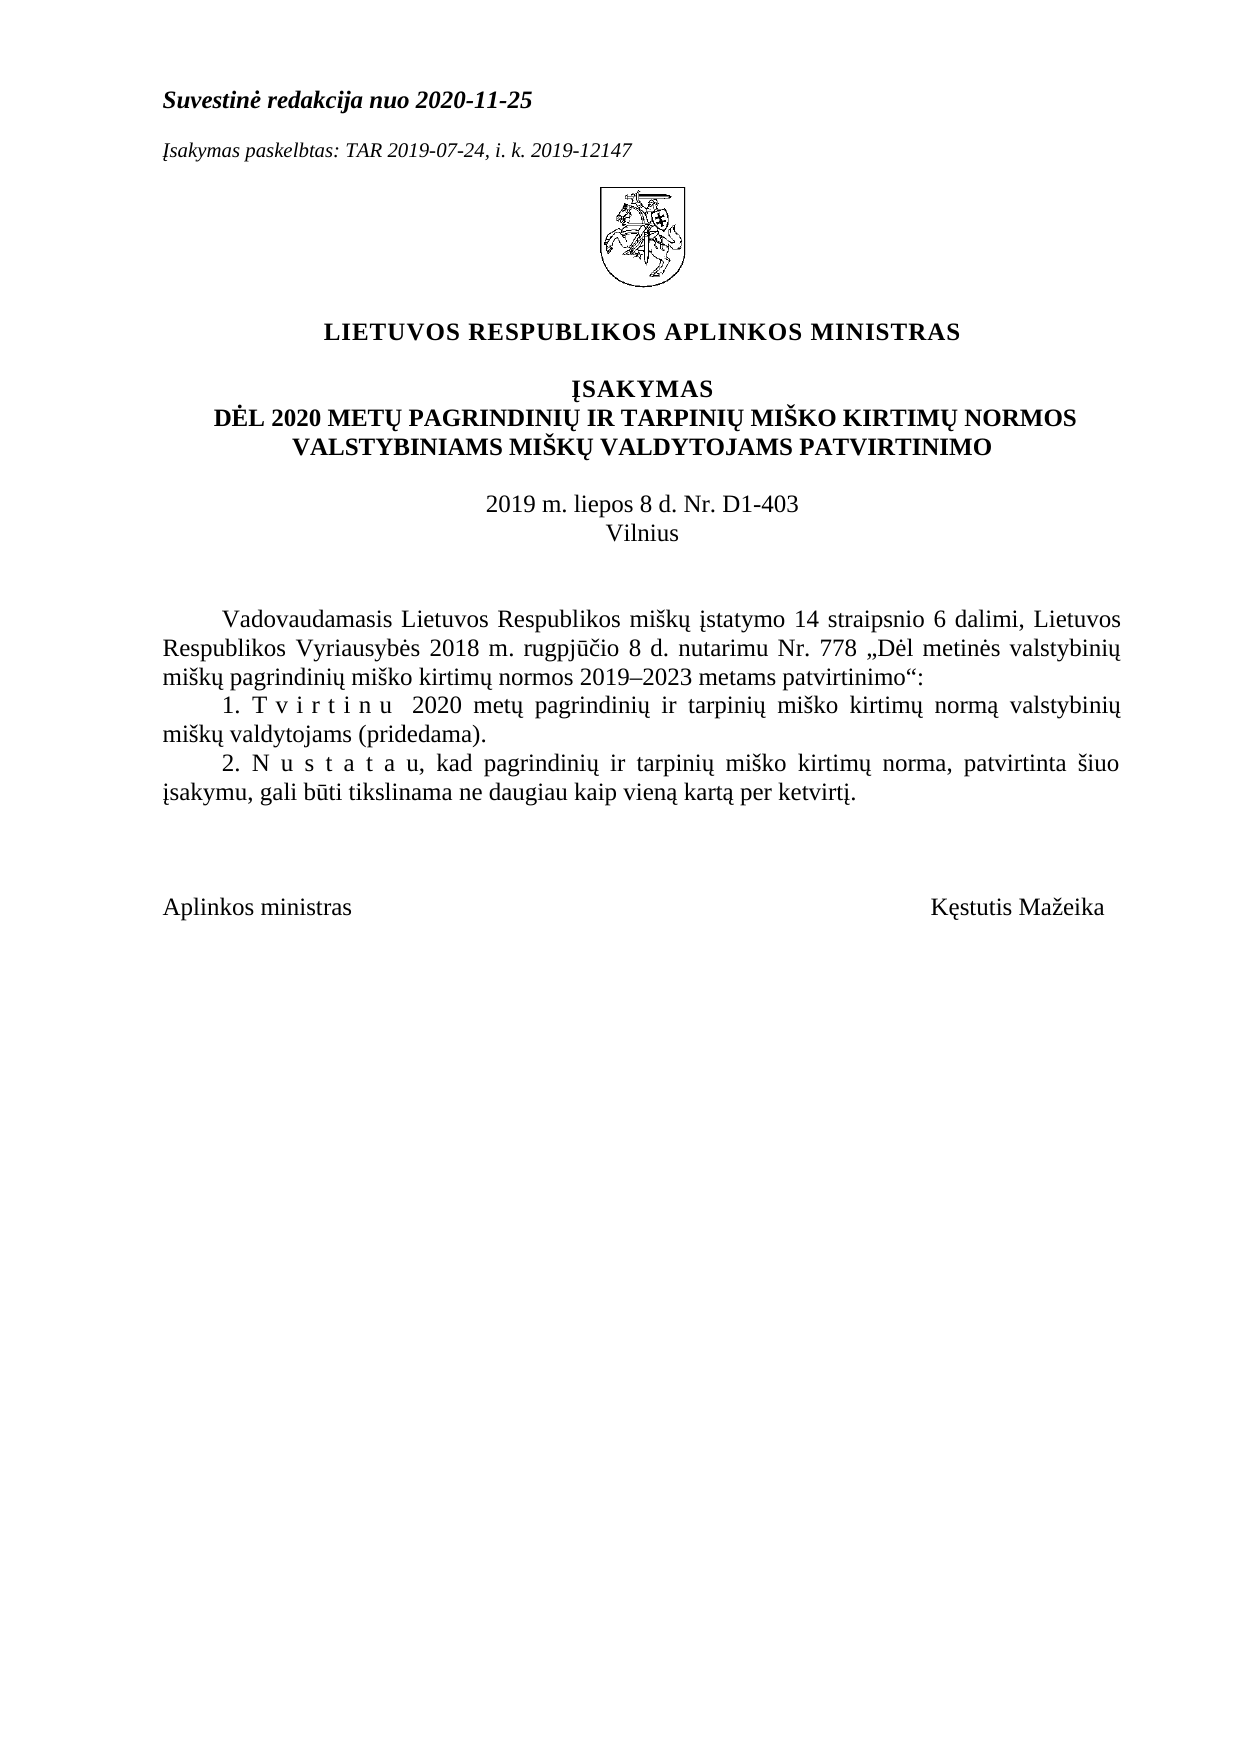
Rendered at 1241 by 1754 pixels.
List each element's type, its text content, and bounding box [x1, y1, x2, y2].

text Vadovaudamasis Lietuvos Respublikos miškų įstatymo 14 straipsnio 6 dalimi, Lietuvos Respublikos Vyriausybės 2018 m. rugpjūčio 8 d. nutarimu Nr. 778 „Dėl metinės valstybinių miškų pagrindinių miško kirtimų normos 2019–2023 metams patvirtinimo“: [162, 604, 1122, 690]
text DĖL 2020 metų pagrindinių ir tarpinių miško kirtimų normos valstybiniams miškų valdytojams patvirtinimo [162, 403, 1122, 460]
text LIETUVOS RESPUBLIKOS APLINKOS MINISTRAS [162, 317, 1122, 345]
text Vilnius [162, 518, 1122, 547]
text Aplinkos ministras Kęstutis Mažeika [162, 892, 1122, 920]
text 1. Tvirtinu 2020 metų pagrindinių ir tarpinių miško kirtimų normą valstybinių miškų valdytojams (pridedama). [162, 690, 1122, 748]
text Suvestinė redakcija nuo 2020-11-25 [162, 85, 1122, 114]
text ĮSAKYMAS [162, 374, 1122, 403]
text 2019 m. liepos 8 d. Nr. D1-403 [162, 489, 1122, 518]
text 2. N u s t a t a u, kad pagrindinių ir tarpinių miško kirtimų norma, patvirtinta šiuo įsakymu, gali būti tikslinama ne daugiau kaip vieną kartą per ketvirtį. [162, 748, 1122, 805]
text Įsakymas paskelbtas: TAR 2019-07-24, i. k. 2019-12147 [162, 138, 1122, 162]
